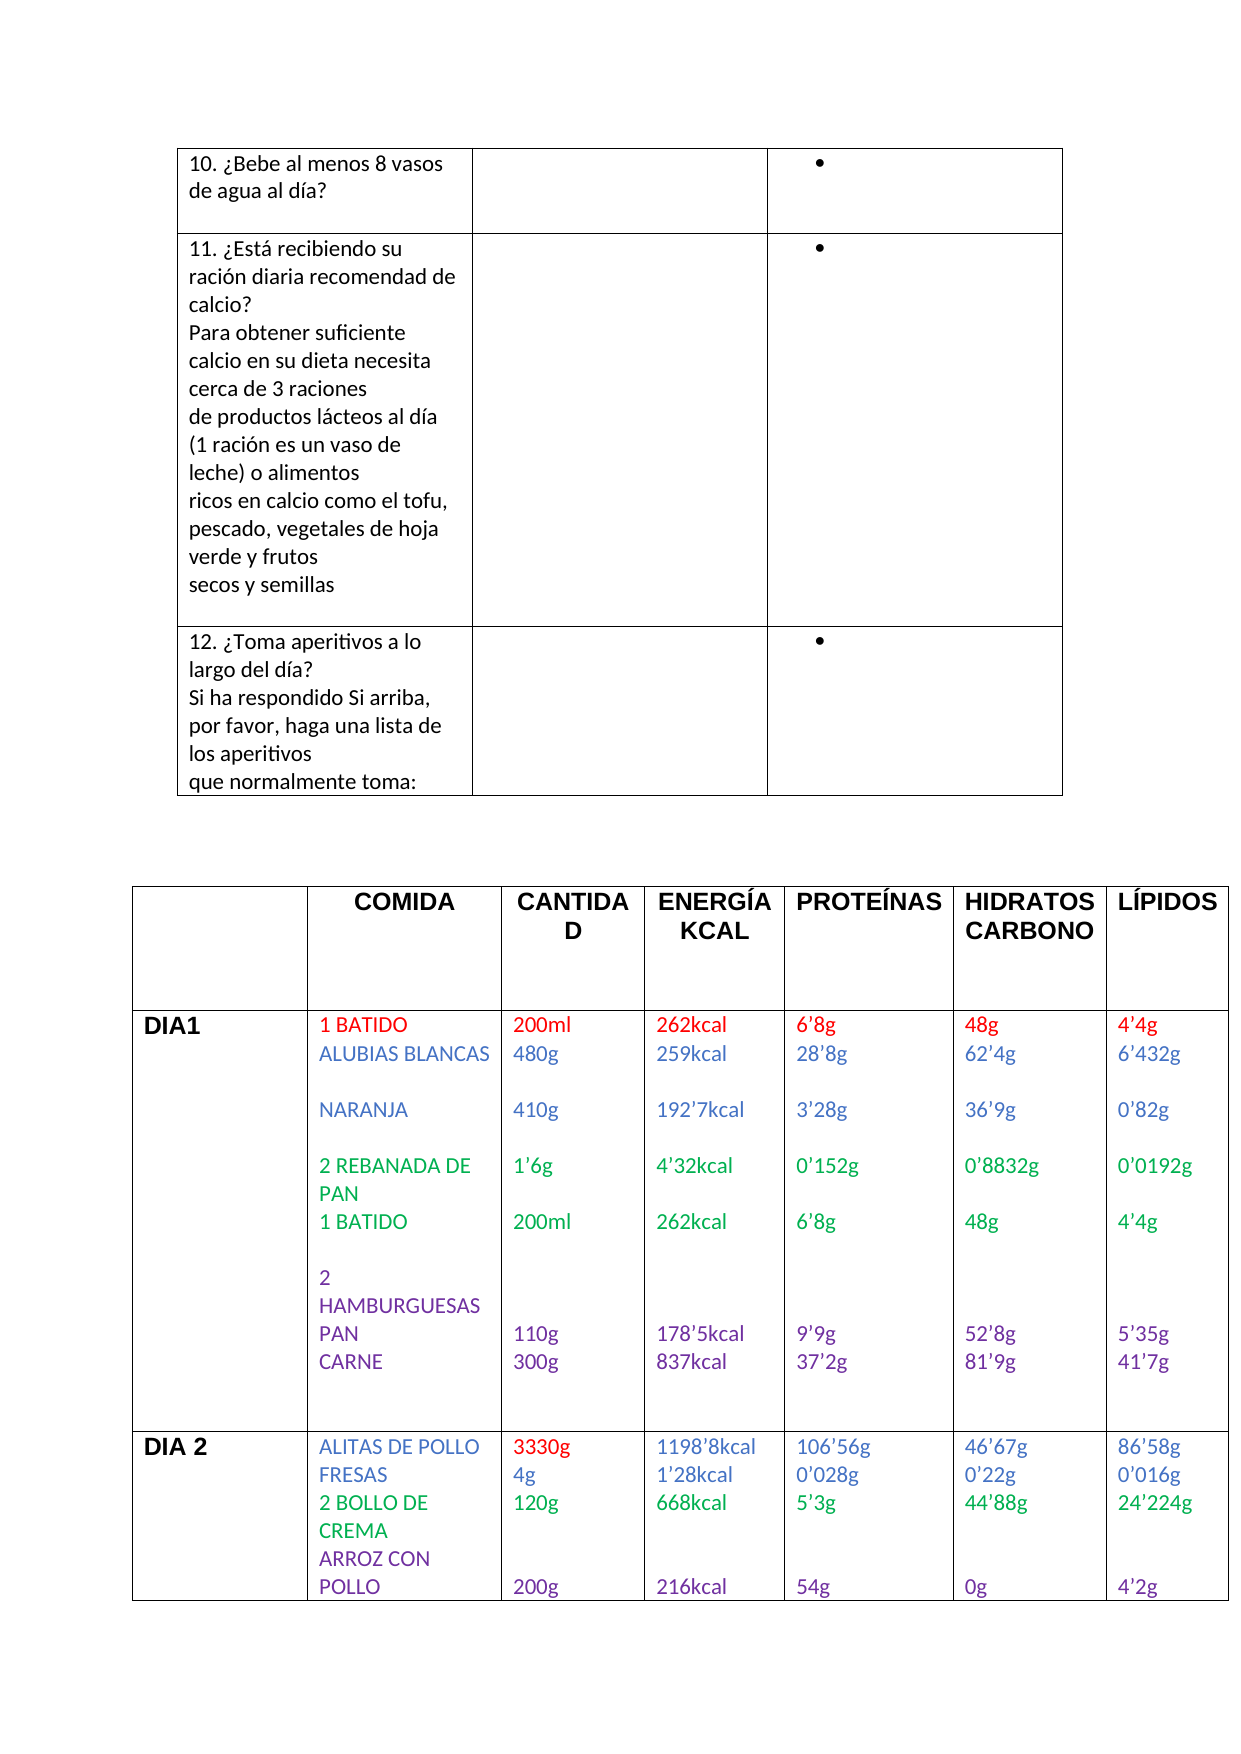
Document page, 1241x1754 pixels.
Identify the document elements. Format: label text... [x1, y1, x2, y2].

table_cell 4’4g 6’432g 0’82g 0’0192g 4’4g 5’35g 41’7g [1107, 1011, 1228, 1431]
table_header CANTIDAD [502, 887, 644, 1009]
table_cell ALITAS DE POLLO FRESAS 2 BOLLO DE CREMA ARROZ CON POLLO [308, 1432, 501, 1600]
table_cell 10. ¿Bebe al menos 8 vasos de agua al día? [178, 149, 472, 233]
table_cell 46’67g 0’22g 44’88g 0g [954, 1432, 1106, 1600]
table_cell 106’56g 0’028g 5’3g 54g [785, 1432, 953, 1600]
table_cell [473, 627, 767, 795]
table_cell DIA 2 [133, 1432, 307, 1600]
table_cell [768, 149, 1062, 233]
table_cell [768, 234, 1062, 626]
table_cell 48g 62’4g 36’9g 0’8832g 48g 52’8g 81’9g [954, 1011, 1106, 1431]
table_cell 1 BATIDO ALUBIAS BLANCAS NARANJA 2 REBANADA DE PAN 1 BATIDO 2 HAMBURGUESAS PAN CARNE [308, 1011, 501, 1431]
table_header ENERGÍA KCAL [645, 887, 784, 1009]
table_header PROTEÍNAS [785, 887, 953, 1009]
table_cell DIA1 [133, 1011, 307, 1431]
table_cell [473, 234, 767, 626]
table_cell 86’58g 0’016g 24’224g 4’2g [1107, 1432, 1228, 1600]
table_cell 200ml 480g 410g 1’6g 200ml 110g 300g [502, 1011, 644, 1431]
table_cell [768, 627, 1062, 795]
table_header LÍPIDOS [1107, 887, 1228, 1009]
table_cell 1198’8kcal 1’28kcal 668kcal 216kcal [645, 1432, 784, 1600]
table_cell 11. ¿Está recibiendo su ración diaria recomendad de calcio? Para obtener suficiente calcio en su dieta necesita cerca de 3 raciones de productos lácteos al día (1 ración es un vaso de leche) o alimentos ricos en calcio como el tofu, pescado, vegetales de hoja verde y frutos secos y semillas [178, 234, 472, 626]
table_header HIDRATOS CARBONO [954, 887, 1106, 1009]
table_cell 3330g 4g 120g 200g [502, 1432, 644, 1600]
table_header [133, 887, 307, 1009]
table_cell 262kcal 259kcal 192’7kcal 4’32kcal 262kcal 178’5kcal 837kcal [645, 1011, 784, 1431]
table_cell [473, 149, 767, 233]
table_cell 6’8g 28’8g 3’28g 0’152g 6’8g 9’9g 37’2g [785, 1011, 953, 1431]
table_header COMIDA [308, 887, 501, 1009]
table_cell 12. ¿Toma aperitivos a lo largo del día? Si ha respondido Si arriba, por favor, haga una lista de los aperitivos que normalmente toma: [178, 627, 472, 795]
